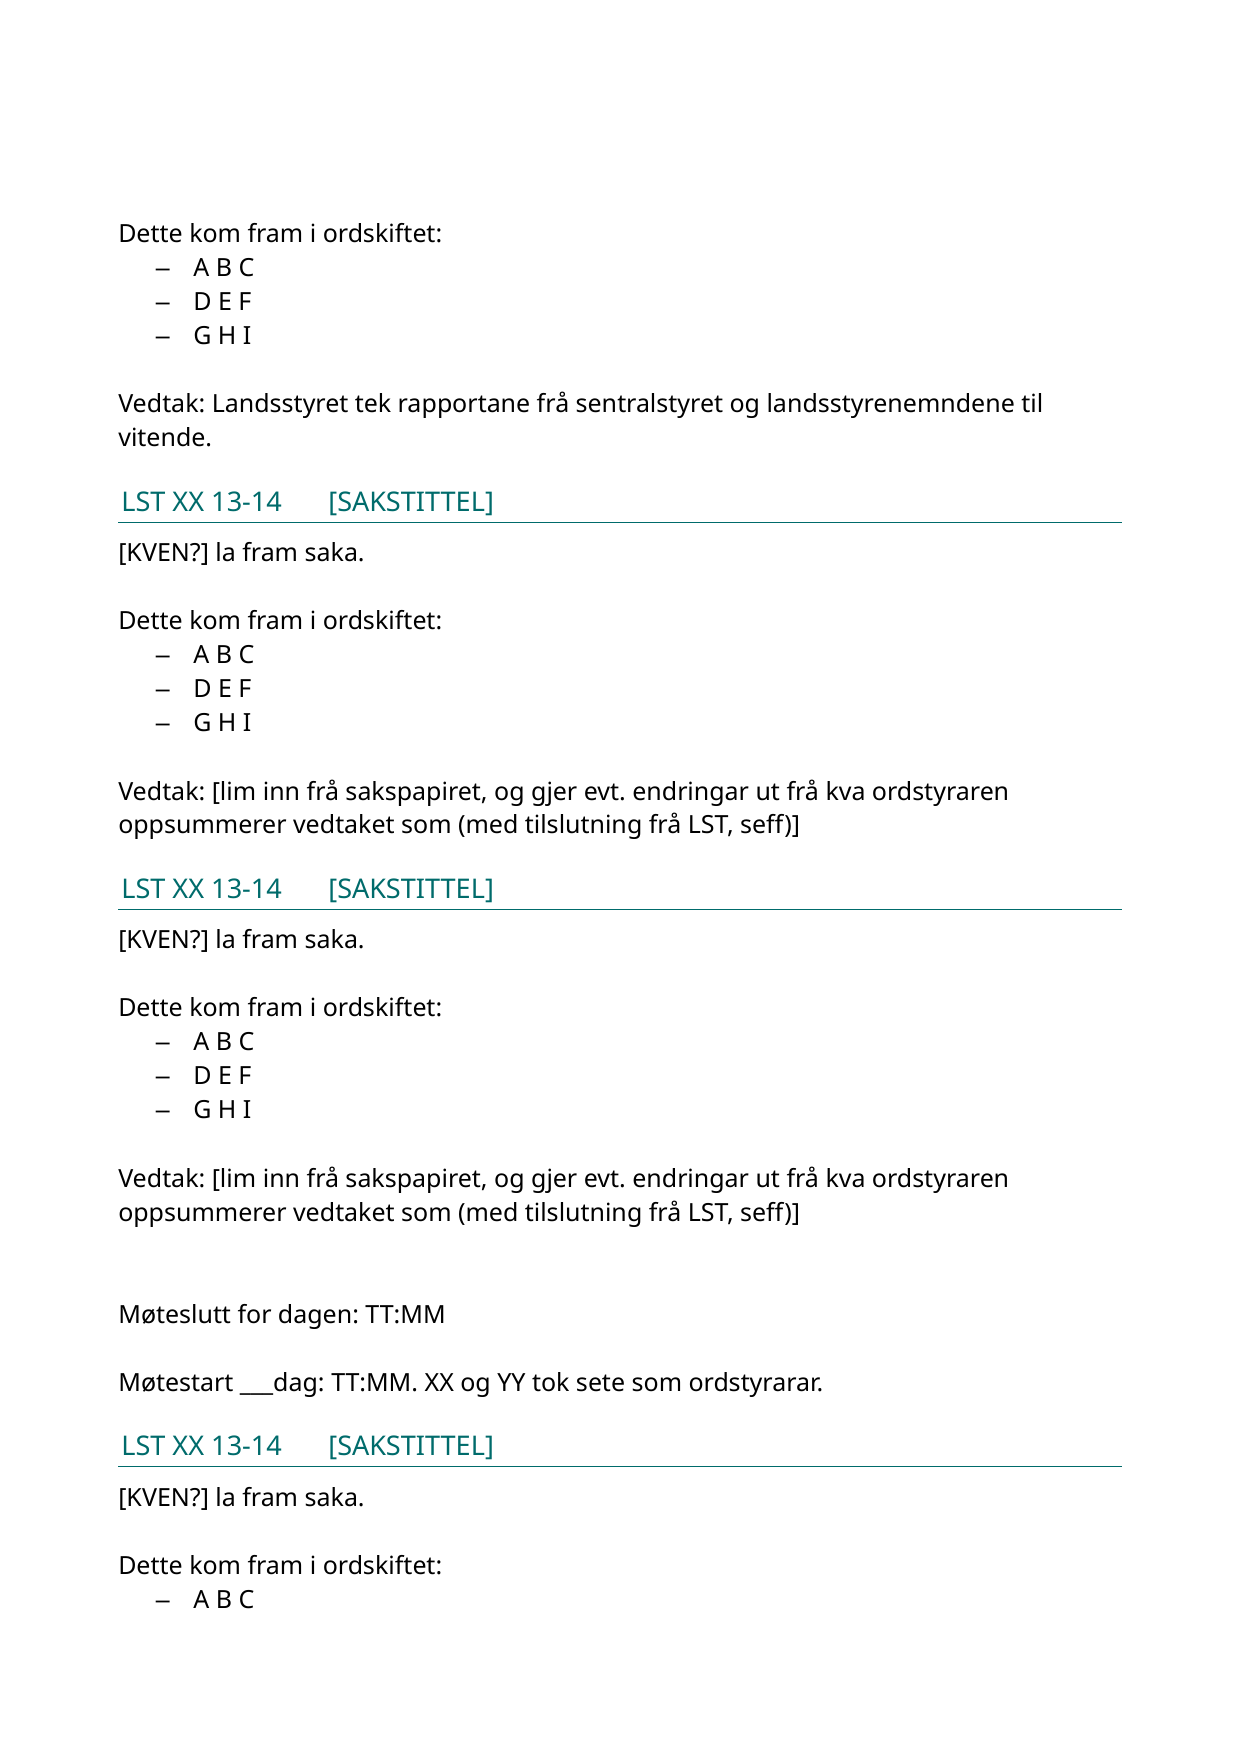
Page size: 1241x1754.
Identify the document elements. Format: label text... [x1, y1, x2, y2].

list A B C [156, 922, 1122, 956]
list G H I [156, 990, 1122, 1024]
list A B C [156, 1479, 1122, 1513]
text Vedtak: Landsstyret tek rapportane frå sentralstyret og landsstyrenemndene til vitende. [118, 284, 1122, 352]
text [KVEN?] la fram saka. [118, 432, 1122, 467]
list D E F [156, 569, 1122, 603]
subtitle LST XX 13-14 [SAKSTITTEL] [118, 764, 1122, 807]
subtitle LST XX 13-14 [SAKSTITTEL] [118, 377, 1122, 420]
list D E F [156, 182, 1122, 216]
list G H I [156, 216, 1122, 250]
list D E F [156, 1513, 1122, 1547]
text Møteslutt for dagen: TT:MM [118, 1194, 1122, 1228]
list A B C [156, 535, 1122, 569]
text [KVEN?] la fram saka. [118, 1377, 1122, 1411]
text Dette kom fram i ordskiftet: [118, 888, 1122, 922]
list G H I [156, 603, 1122, 637]
text Dette kom fram i ordskiftet: [118, 501, 1122, 535]
text Vedtak: [lim inn frå sakspapiret, og gjer evt. endringar ut frå kva ordstyraren oppsummerer vedtaket som (med tilslutning frå LST, seff)] [118, 1058, 1122, 1126]
list G H I [156, 1547, 1122, 1581]
text [KVEN?] la fram saka. [118, 819, 1122, 854]
text Vedtak: [lim inn frå sakspapiret, og gjer evt. endringar ut frå kva ordstyraren oppsummerer vedtaket som (med tilslutning frå LST, seff)] [118, 671, 1122, 739]
text Dette kom fram i ordskiftet: [118, 1445, 1122, 1479]
subtitle LST XX 13-14 [SAKSTITTEL] [118, 1321, 1122, 1364]
text Møtestart ___dag: TT:MM. XX og YY tok sete som ordstyrarar. [118, 1262, 1122, 1296]
list D E F [156, 956, 1122, 990]
